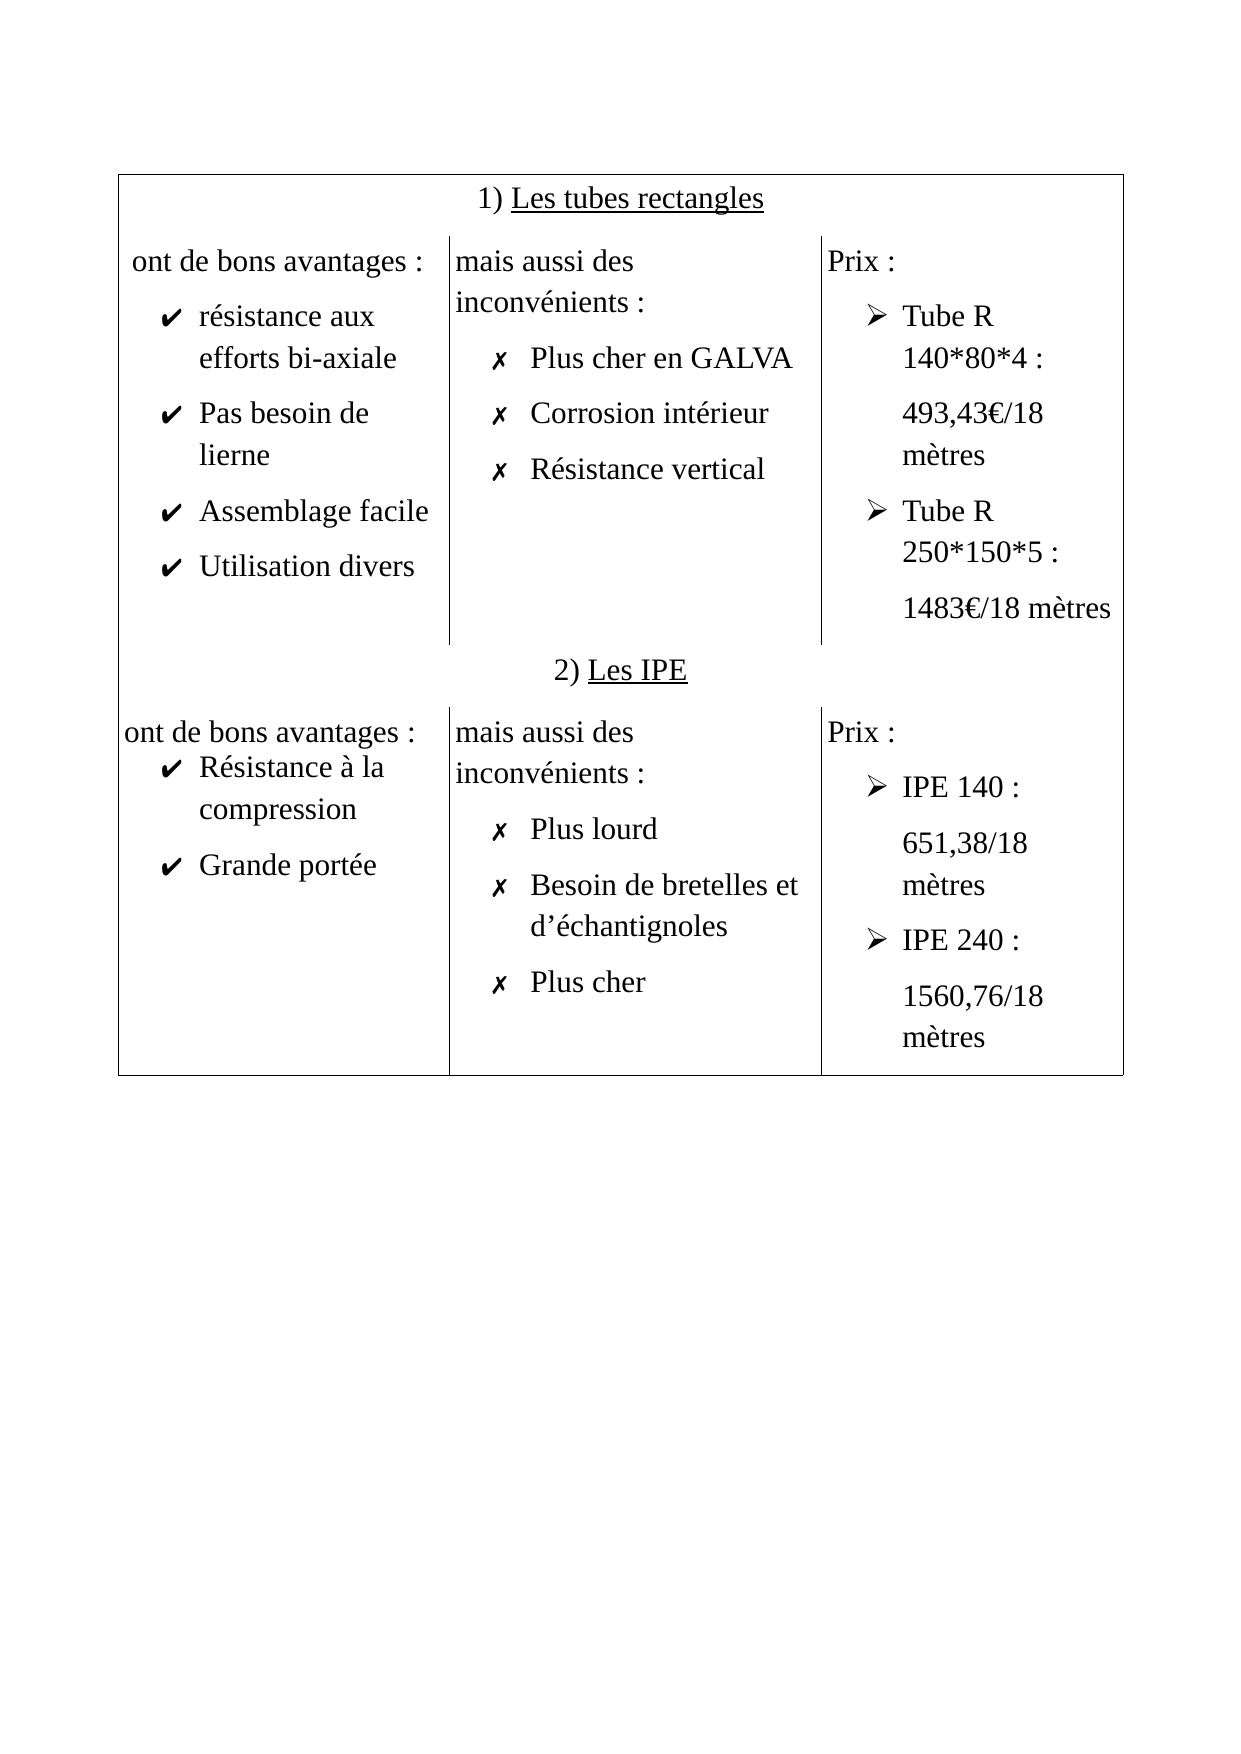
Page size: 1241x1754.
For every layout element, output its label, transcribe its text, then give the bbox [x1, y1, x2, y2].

table_cell ont de bons avantages : résistance aux efforts bi-axiale Pas besoin de lierne Assemblage facile Utilisation divers [119, 236, 449, 645]
table_cell mais aussi des inconvénients : Plus cher en GALVA Corrosion intérieur Résistance vertical [450, 236, 821, 645]
table_cell 2) Les IPE [119, 645, 1123, 707]
table_cell Prix : Tube R 140*80*4 : 493,43€/18 mètres Tube R 250*150*5 : 1483€/18 mètres [822, 236, 1123, 645]
table_cell Prix : IPE 140 : 651,38/18 mètres IPE 240 : 1560,76/18 mètres [822, 707, 1123, 1075]
table_cell ont de bons avantages : Résistance à la compression Grande portée [119, 707, 449, 1075]
table_header 1) Les tubes rectangles [119, 175, 1123, 236]
table_cell mais aussi des inconvénients : Plus lourd Besoin de bretelles et d’échantignoles Plus cher [450, 707, 821, 1075]
